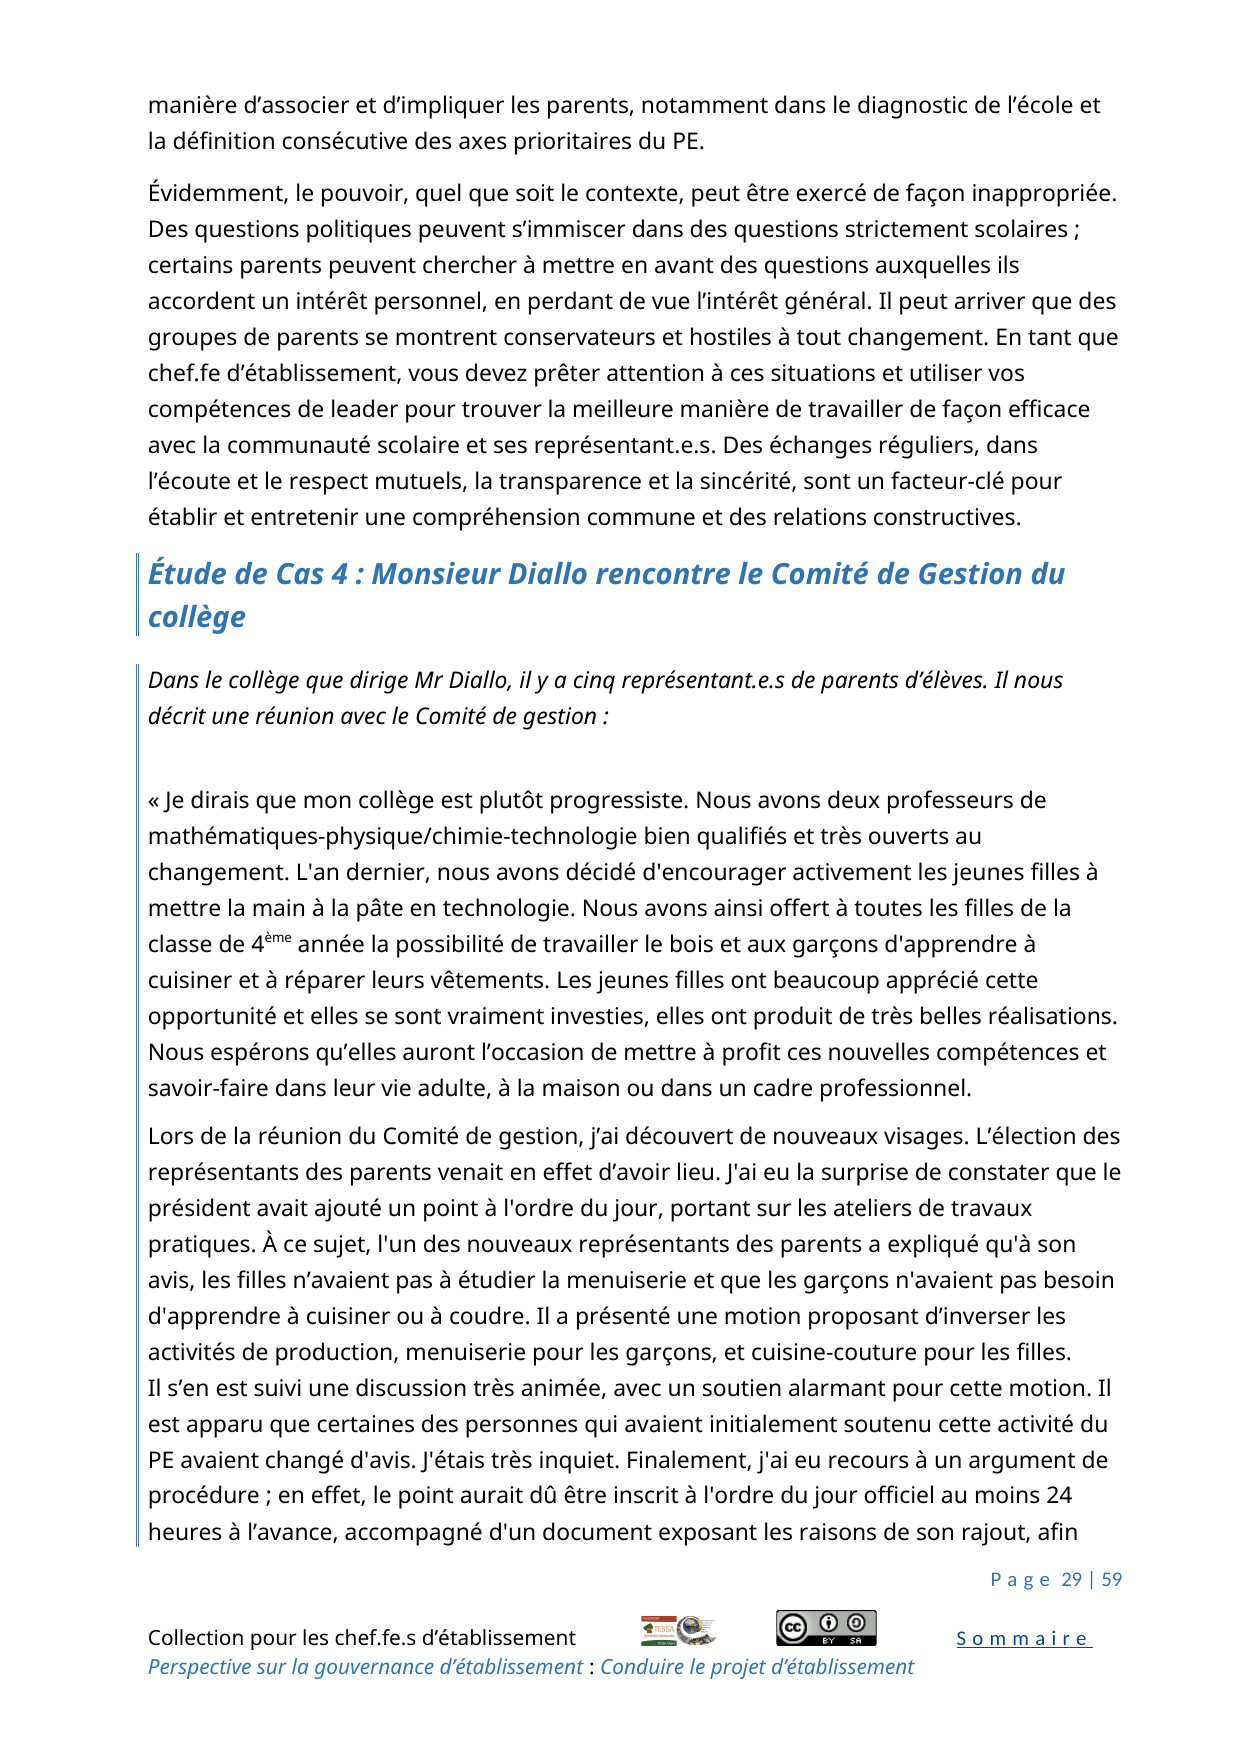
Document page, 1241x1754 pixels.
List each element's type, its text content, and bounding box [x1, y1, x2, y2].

text Dans le collège que dirige Mr Diallo, il y a cinq représentant.e.s de parents d’élèves. Il nous décrit une réunion avec le Comité de gestion : [139, 664, 1122, 731]
text Évidemment, le pouvoir, quel que soit le contexte, peut être exercé de façon inappropriée. Des questions politiques peuvent s’immiscer dans des questions strictement scolaires ; certains parents peuvent chercher à mettre en avant des questions auxquelles ils accordent un intérêt personnel, en perdant de vue l’intérêt général. Il peut arriver que des groupes de parents se montrent conservateurs et hostiles à tout changement. En tant que chef.fe d’établissement, vous devez prêter attention à ces situations et utiliser vos compétences de leader pour trouver la meilleure manière de travailler de façon efficace avec la communauté scolaire et ses représentant.e.s. Des échanges réguliers, dans l’écoute et le respect mutuels, la transparence et la sincérité, sont un facteur-clé pour établir et entretenir une compréhension commune et des relations constructives. [148, 177, 1122, 532]
text Lors de la réunion du Comité de gestion, j’ai découvert de nouveaux visages. L’élection des représentants des parents venait en effet d’avoir lieu. J'ai eu la surprise de constater que le président avait ajouté un point à l'ordre du jour, portant sur les ateliers de travaux pratiques. À ce sujet, l'un des nouveaux représentants des parents a expliqué qu'à son avis, les filles n’avaient pas à étudier la menuiserie et que les garçons n'avaient pas besoin d'apprendre à cuisiner ou à coudre. Il a présenté une motion proposant d’inverser les activités de production, menuiserie pour les garçons, et cuisine-couture pour les filles. Il s’en est suivi une discussion très animée, avec un soutien alarmant pour cette motion. Il est apparu que certaines des personnes qui avaient initialement soutenu cette activité du PE avaient changé d'avis. J'étais très inquiet. Finalement, j'ai eu recours à un argument de procédure ; en effet, le point aurait dû être inscrit à l'ordre du jour officiel au moins 24 heures à l’avance, accompagné d'un document exposant les raisons de son rajout, afin [139, 1120, 1122, 1547]
text manière d’associer et d’impliquer les parents, notamment dans le diagnostic de l’école et la définition consécutive des axes prioritaires du PE. [148, 89, 1122, 156]
text « Je dirais que mon collège est plutôt progressiste. Nous avons deux professeurs de mathématiques-physique/chimie-technologie bien qualifiés et très ouverts au changement. L'an dernier, nous avons décidé d'encourager activement les jeunes filles à mettre la main à la pâte en technologie. Nous avons ainsi offert à toutes les filles de la classe de 4ème année la possibilité de travailler le bois et aux garçons d'apprendre à cuisiner et à réparer leurs vêtements. Les jeunes filles ont beaucoup apprécié cette opportunité et elles se sont vraiment investies, elles ont produit de très belles réalisations. Nous espérons qu’elles auront l’occasion de mettre à profit ces nouvelles compétences et savoir-faire dans leur vie adulte, à la maison ou dans un cadre professionnel. [139, 748, 1122, 1103]
picture [641, 1616, 717, 1646]
subtitle Étude de Cas 4 : Monsieur Diallo rencontre le Comité de Gestion du collège [139, 553, 1122, 636]
picture [776, 1610, 877, 1646]
